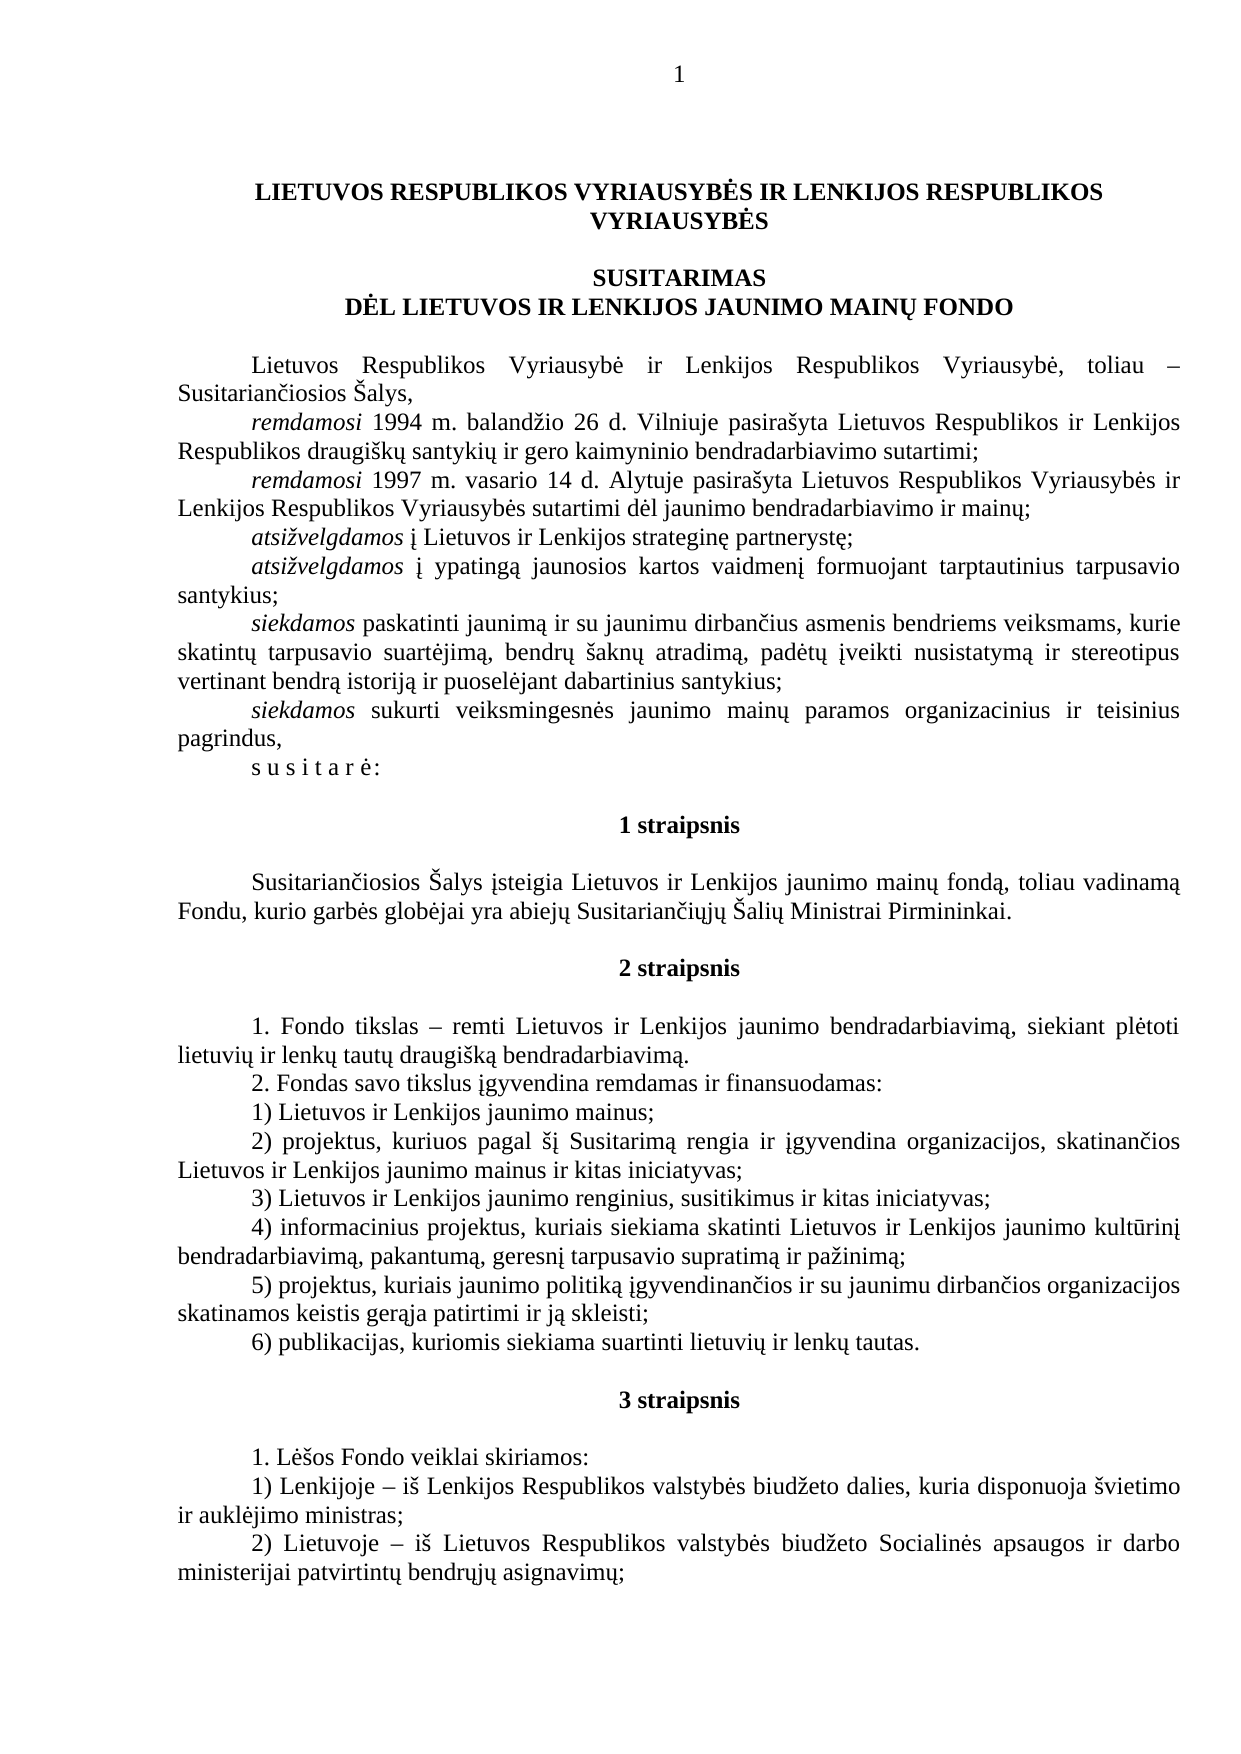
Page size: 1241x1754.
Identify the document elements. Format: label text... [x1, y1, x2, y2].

text DĖL LIETUVOS IR LENKIJOS JAUNIMO MAINŲ FONDO [177, 292, 1181, 321]
text susitarė: [177, 752, 1181, 781]
text siekdamos paskatinti jaunimą ir su jaunimu dirbančius asmenis bendriems veiksmams, kurie skatintų tarpusavio suartėjimą, bendrų šaknų atradimą, padėtų įveikti nusistatymą ir stereotipus vertinant bendrą istoriją ir puoselėjant dabartinius santykius; [177, 608, 1181, 695]
text 1. Lėšos Fondo veiklai skiriamos: [177, 1442, 1181, 1471]
text remdamosi 1997 m. vasario 14 d. Alytuje pasirašyta Lietuvos Respublikos Vyriausybės ir Lenkijos Respublikos Vyriausybės sutartimi dėl jaunimo bendradarbiavimo ir mainų; [177, 465, 1181, 522]
text Susitariančiosios Šalys įsteigia Lietuvos ir Lenkijos jaunimo mainų fondą, toliau vadinamą Fondu, kurio garbės globėjai yra abiejų Susitariančiųjų Šalių Ministrai Pirmininkai. [177, 867, 1181, 925]
text remdamosi 1994 m. balandžio 26 d. Vilniuje pasirašyta Lietuvos Respublikos ir Lenkijos Respublikos draugiškų santykių ir gero kaimyninio bendradarbiavimo sutartimi; [177, 407, 1181, 465]
text 1 straipsnis [177, 810, 1181, 838]
text 6) publikacijas, kuriomis siekiama suartinti lietuvių ir lenkų tautas. [177, 1327, 1181, 1356]
text LIETUVOS RESPUBLIKOS VYRIAUSYBĖS IR LENKIJOS RESPUBLIKOS VYRIAUSYBĖS [177, 177, 1181, 235]
text 2. Fondas savo tikslus įgyvendina remdamas ir finansuodamas: [177, 1068, 1181, 1097]
text siekdamos sukurti veiksmingesnės jaunimo mainų paramos organizacinius ir teisinius pagrindus, [177, 695, 1181, 752]
text 1) Lietuvos ir Lenkijos jaunimo mainus; [177, 1097, 1181, 1126]
text 2) projektus, kuriuos pagal šį Susitarimą rengia ir įgyvendina organizacijos, skatinančios Lietuvos ir Lenkijos jaunimo mainus ir kitas iniciatyvas; [177, 1126, 1181, 1183]
text 3) Lietuvos ir Lenkijos jaunimo renginius, susitikimus ir kitas iniciatyvas; [177, 1183, 1181, 1212]
text Lietuvos Respublikos Vyriausybė ir Lenkijos Respublikos Vyriausybė, toliau – Susitariančiosios Šalys, [177, 350, 1181, 407]
text atsižvelgdamos į ypatingą jaunosios kartos vaidmenį formuojant tarptautinius tarpusavio santykius; [177, 551, 1181, 608]
text 1) Lenkijoje – iš Lenkijos Respublikos valstybės biudžeto dalies, kuria disponuoja švietimo ir auklėjimo ministras; [177, 1471, 1181, 1528]
text atsižvelgdamos į Lietuvos ir Lenkijos strateginę partnerystę; [177, 522, 1181, 551]
text 2 straipsnis [177, 953, 1181, 982]
text 2) Lietuvoje – iš Lietuvos Respublikos valstybės biudžeto Socialinės apsaugos ir darbo ministerijai patvirtintų bendrųjų asignavimų; [177, 1528, 1181, 1586]
text 1. Fondo tikslas – remti Lietuvos ir Lenkijos jaunimo bendradarbiavimą, siekiant plėtoti lietuvių ir lenkų tautų draugišką bendradarbiavimą. [177, 1011, 1181, 1068]
text 3 straipsnis [177, 1385, 1181, 1413]
text 4) informacinius projektus, kuriais siekiama skatinti Lietuvos ir Lenkijos jaunimo kultūrinį bendradarbiavimą, pakantumą, geresnį tarpusavio supratimą ir pažinimą; [177, 1212, 1181, 1270]
text SUSITARIMAS [177, 263, 1181, 292]
text 5) projektus, kuriais jaunimo politiką įgyvendinančios ir su jaunimu dirbančios organizacijos skatinamos keistis gerąja patirtimi ir ją skleisti; [177, 1270, 1181, 1327]
